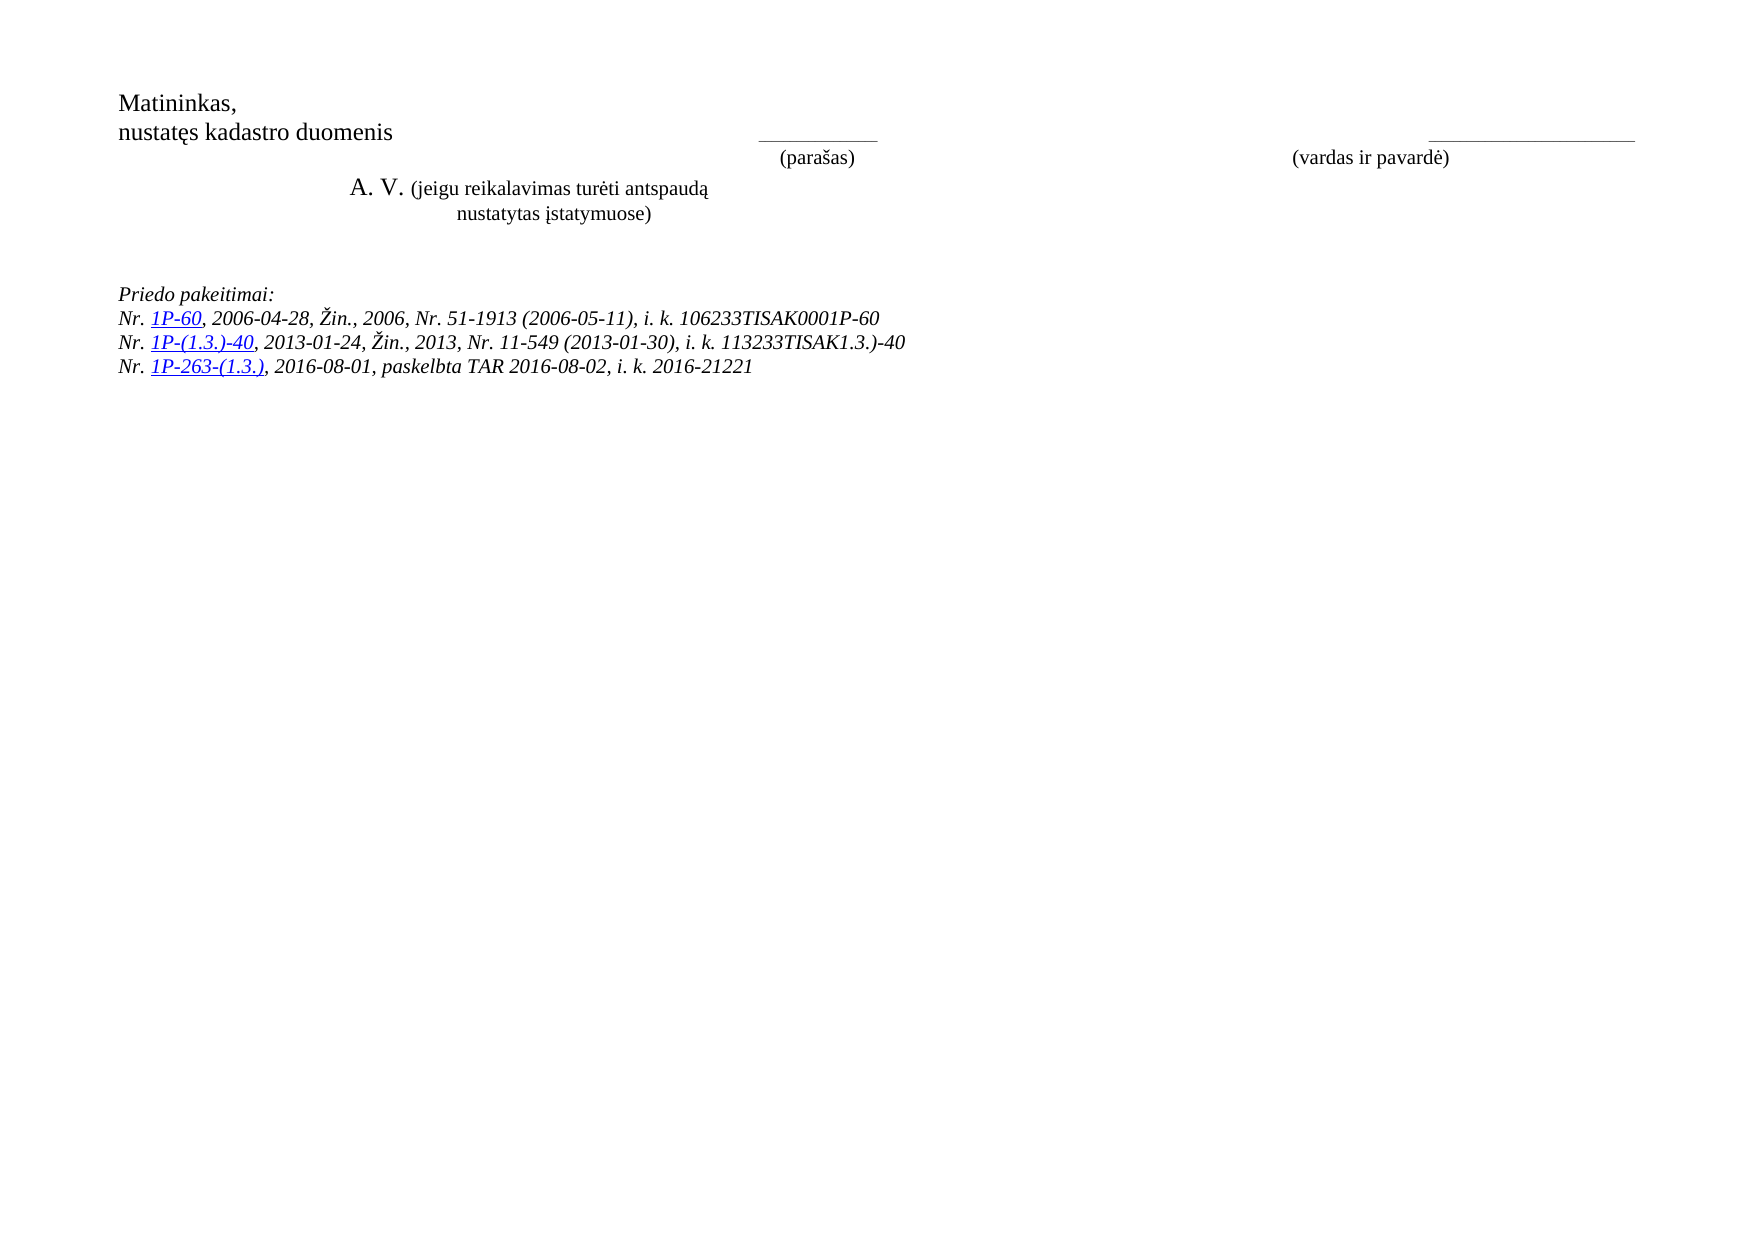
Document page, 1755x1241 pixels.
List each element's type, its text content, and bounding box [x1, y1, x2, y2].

text Nr. 1P-263-(1.3.), 2016-08-01, paskelbta TAR 2016-08-02, i. k. 2016-21221 [118, 354, 1636, 378]
text nustatęs kadastro duomenis ___________________ _________________________________ [118, 117, 1636, 145]
text Nr. 1P-(1.3.)-40, 2013-01-24, Žin., 2013, Nr. 11-549 (2013-01-30), i. k. 113233TISAK1.3.)-40 [118, 330, 1636, 354]
text Priedo pakeitimai: [118, 282, 1636, 306]
text nustatytas įstatymuose) [118, 201, 1636, 224]
text Matininkas, [118, 88, 1636, 117]
text Nr. 1P-60, 2006-04-28, Žin., 2006, Nr. 51-1913 (2006-05-11), i. k. 106233TISAK0001P-60 [118, 306, 1636, 330]
text A. V. (jeigu reikalavimas turėti antspaudą [118, 172, 1636, 201]
text (parašas) (vardas ir pavardė) [118, 145, 1636, 169]
